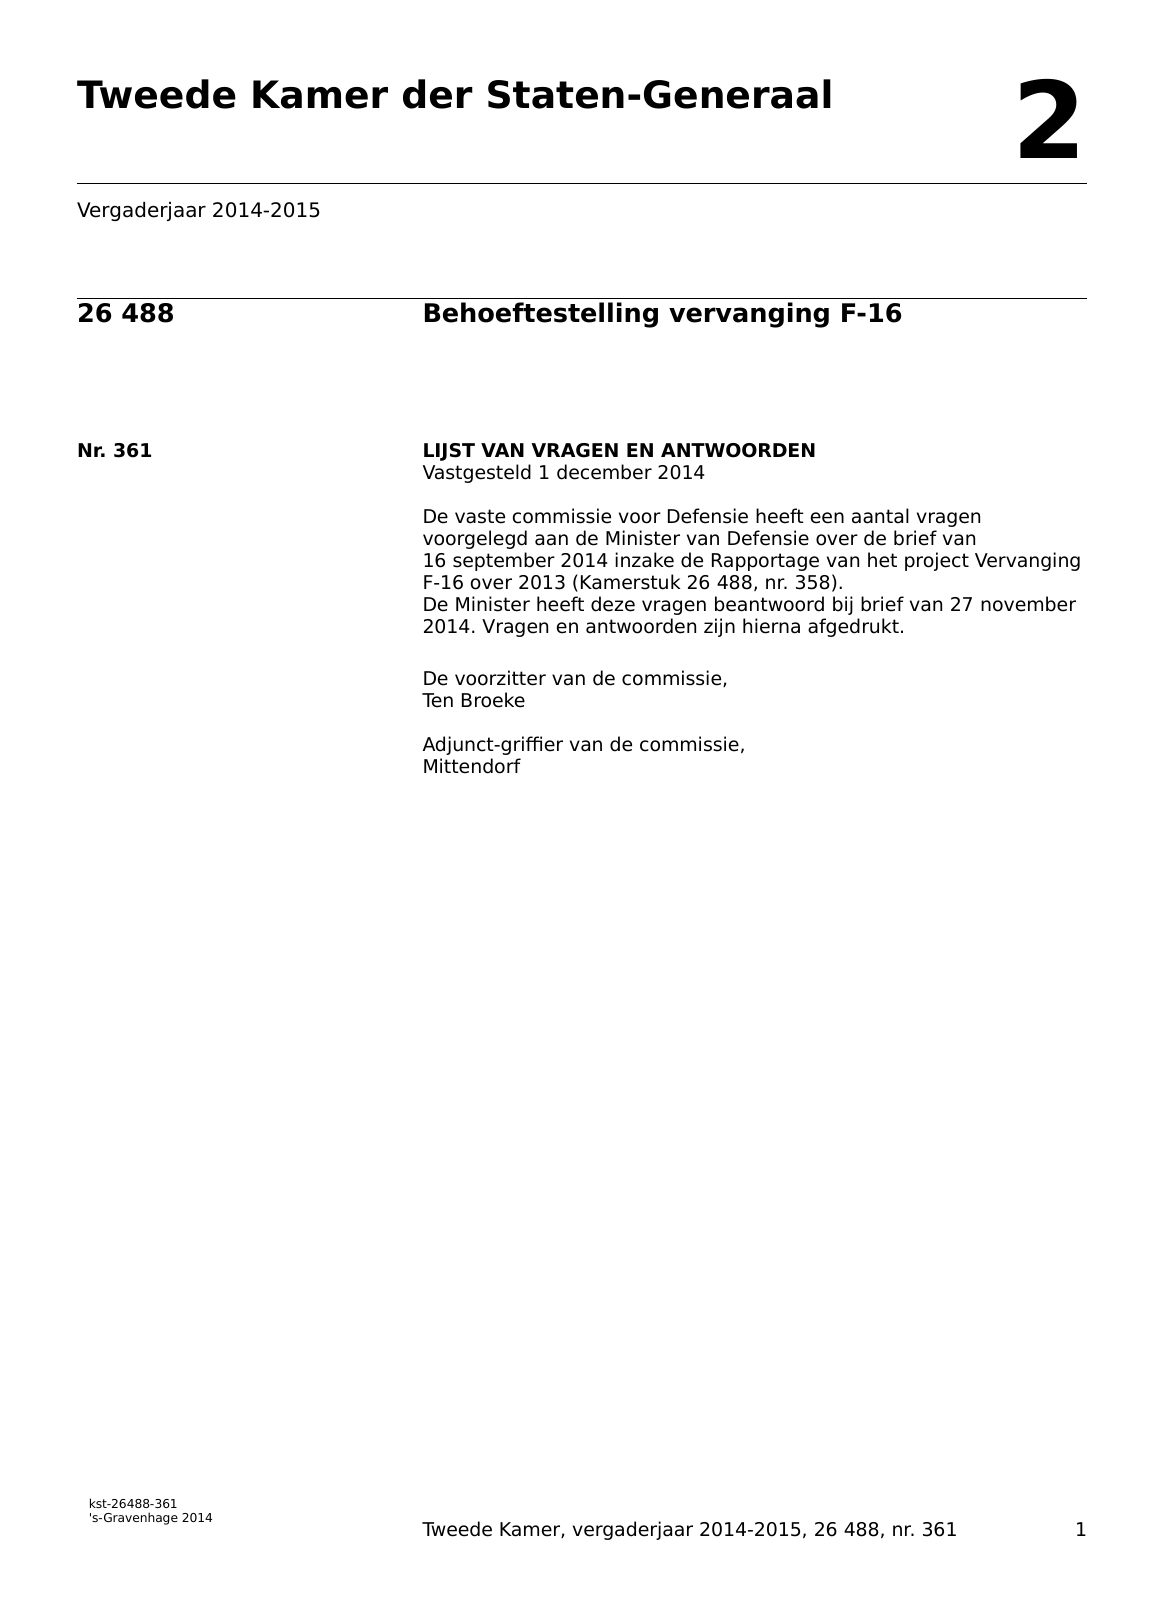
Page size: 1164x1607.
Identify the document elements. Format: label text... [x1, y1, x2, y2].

text De Minister heeft deze vragen beantwoord bij brief van 27 november 2014. Vragen en antwoorden zijn hierna afgedrukt. [422, 594, 1087, 638]
text De vaste commissie voor Defensie heeft een aantal vragen voorgelegd aan de Minister van Defensie over de brief van 16 september 2014 inzake de Rapportage van het project Vervanging F-16 over 2013 (Kamerstuk 26 488, nr. 358). [422, 506, 1087, 594]
text Adjunct-griffier van de commissie, Mittendorf [422, 734, 1087, 778]
table_header Tweede Kamer der Staten-Generaal [77, 59, 886, 183]
subtitle 26 488 Behoeftestelling vervanging F-16 [77, 299, 1087, 329]
text 's-Gravenhage 2014 [88, 1511, 323, 1525]
text Vastgesteld 1 december 2014 [422, 462, 1087, 484]
table_header 2 [886, 59, 1087, 183]
text De voorzitter van de commissie, Ten Broeke [422, 668, 1087, 712]
subtitle Nr. 361 LIJST VAN VRAGEN EN ANTWOORDEN [77, 440, 1087, 462]
table_cell Vergaderjaar 2014-2015 [77, 184, 1087, 298]
text kst-26488-361 [88, 1497, 323, 1511]
